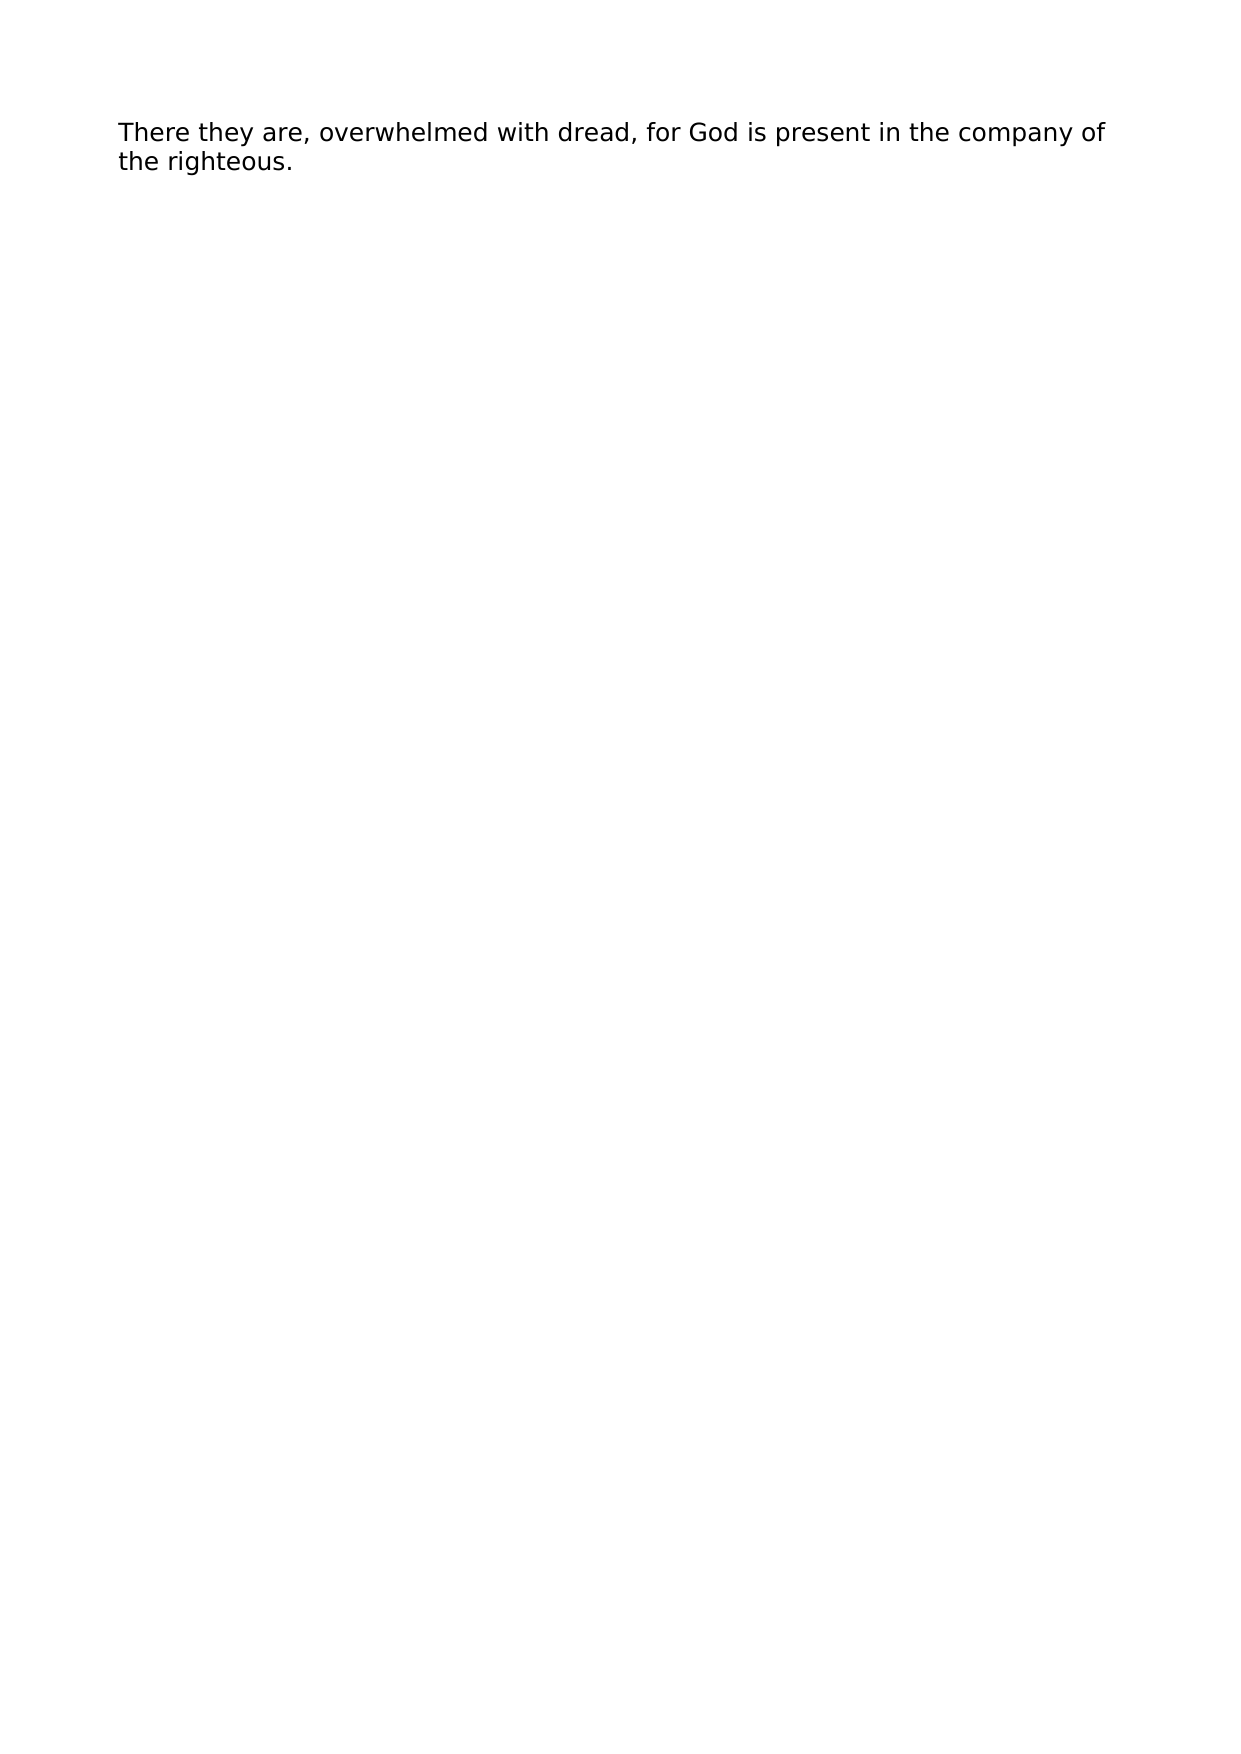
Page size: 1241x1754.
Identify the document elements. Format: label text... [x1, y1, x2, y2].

text There they are, overwhelmed with dread, for God is present in the company of the righteous. [118, 118, 1122, 176]
